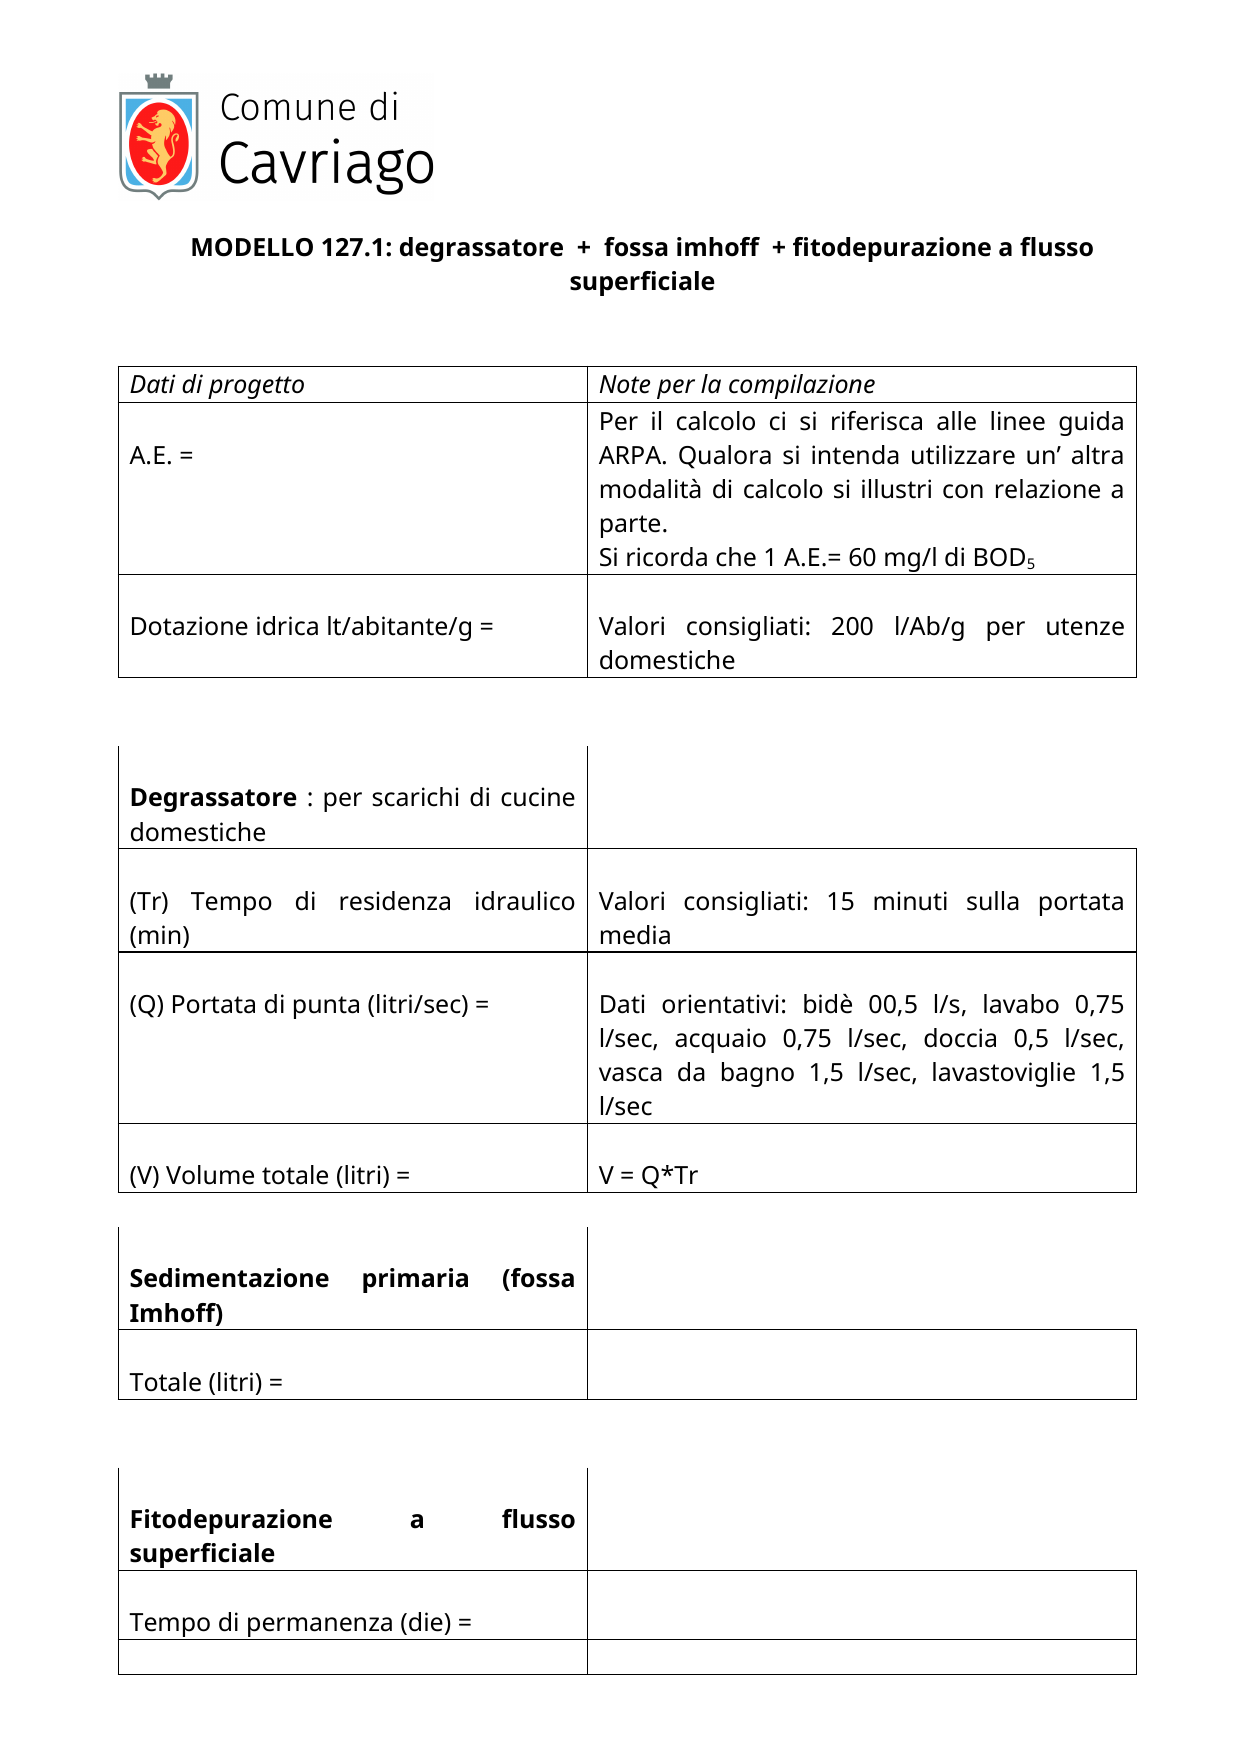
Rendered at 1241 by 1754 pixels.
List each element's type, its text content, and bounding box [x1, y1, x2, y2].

table_header Degrassatore : per scarichi di cucine domestiche [119, 746, 129, 848]
table_cell (V) Volume totale (litri) = [119, 1124, 129, 1192]
table_cell (Tr) Tempo di residenza idraulico (min) [576, 849, 587, 951]
text MODELLO 127.1: degrassatore + fossa imhoff + fitodepurazione a flusso superficiale [118, 229, 1167, 297]
table_cell [1125, 1571, 1136, 1639]
table_cell Valori consigliati: 15 minuti sulla portata media [1125, 849, 1136, 951]
table_header Degrassatore : per scarichi di cucine domestiche [576, 746, 587, 848]
table_header Fitodepurazione a flusso superficiale [119, 1468, 129, 1570]
table_cell Dotazione idrica lt/abitante/g = [119, 575, 129, 677]
table_cell [588, 1640, 598, 1674]
table_cell Valori consigliati: 200 l/Ab/g per utenze domestiche [1125, 575, 1136, 677]
table_header Dati di progetto [119, 367, 587, 402]
table_cell V = Q*Tr [588, 1124, 598, 1192]
table_cell Valori consigliati: 15 minuti sulla portata media [588, 849, 598, 951]
table_cell (Tr) Tempo di residenza idraulico (min) [119, 849, 129, 951]
table_header [588, 1468, 1137, 1570]
table_cell (V) Volume totale (litri) = [576, 1124, 587, 1192]
table_header [588, 746, 1137, 848]
table_cell Totale (litri) = [576, 1330, 587, 1398]
table_cell Tempo di permanenza (die) = [576, 1571, 587, 1639]
table_cell [588, 1330, 598, 1398]
table_cell A.E. = [119, 403, 587, 574]
table_cell [1125, 1640, 1136, 1674]
table_cell Tempo di permanenza (die) = [119, 1571, 129, 1639]
table_header Sedimentazione primaria (fossa Imhoff) [119, 1227, 129, 1329]
table_cell Dotazione idrica lt/abitante/g = [576, 575, 587, 677]
table_header Note per la compilazione [588, 367, 1136, 402]
table_header [588, 1227, 1137, 1329]
table_cell Totale (litri) = [119, 1330, 129, 1398]
picture [118, 73, 434, 201]
table_cell [588, 1571, 598, 1639]
table_header Sedimentazione primaria (fossa Imhoff) [576, 1227, 587, 1329]
table_cell V = Q*Tr [1125, 1124, 1136, 1192]
table_cell (Q) Portata di punta (litri/sec) = [119, 953, 587, 1123]
table_cell [1125, 1330, 1136, 1398]
table_header Fitodepurazione a flusso superficiale [576, 1468, 587, 1570]
